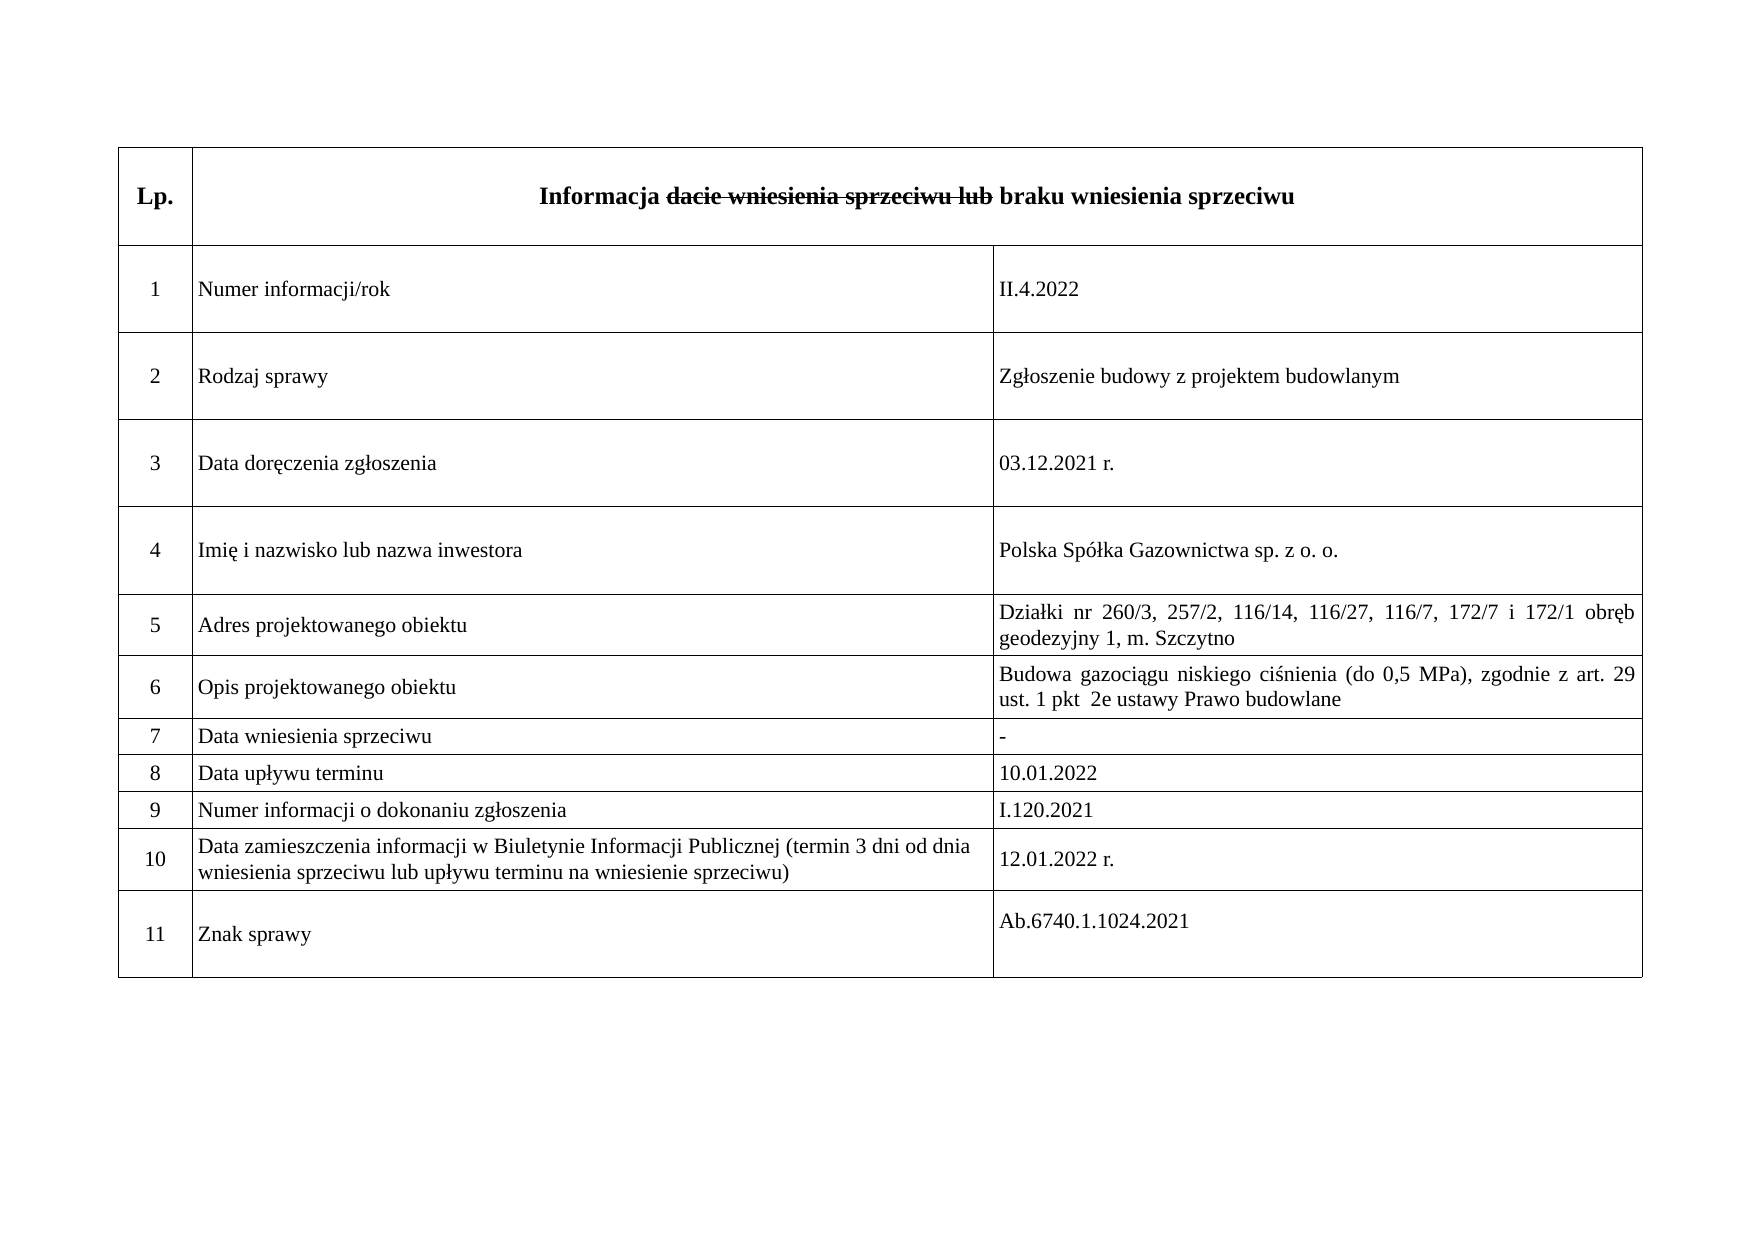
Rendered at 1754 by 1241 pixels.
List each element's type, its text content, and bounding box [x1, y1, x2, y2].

table_cell Imię i nazwisko lub nazwa inwestora [193, 507, 993, 593]
table_cell Zgłoszenie budowy z projektem budowlanym [994, 333, 1642, 419]
table_cell 7 [119, 719, 192, 754]
table_cell 03.12.2021 r. [994, 420, 1642, 506]
table_cell 9 [119, 792, 192, 828]
table_cell 10 [119, 829, 192, 890]
table_header Informacja dacie wniesienia sprzeciwu lub braku wniesienia sprzeciwu [193, 148, 1642, 245]
table_cell Data doręczenia zgłoszenia [193, 420, 993, 506]
table_cell Rodzaj sprawy [193, 333, 993, 419]
table_cell Opis projektowanego obiektu [193, 656, 993, 717]
table_cell II.4.2022 [994, 246, 1642, 332]
table_cell Ab.6740.1.1024.2021 [994, 891, 1642, 977]
table_cell 10.01.2022 [994, 755, 1642, 791]
table_cell 4 [119, 507, 192, 593]
table_cell Adres projektowanego obiektu [193, 595, 993, 655]
table_cell Numer informacji o dokonaniu zgłoszenia [193, 792, 993, 828]
table_header Lp. [119, 148, 192, 245]
table_cell 6 [119, 656, 192, 717]
table_cell Data upływu terminu [193, 755, 993, 791]
table_cell 8 [119, 755, 192, 791]
table_cell 3 [119, 420, 192, 506]
table_cell Budowa gazociągu niskiego ciśnienia (do 0,5 MPa), zgodnie z art. 29 ust. 1 pkt 2e ustawy Prawo budowlane [994, 656, 1642, 717]
table_cell I.120.2021 [994, 792, 1642, 828]
table_cell Numer informacji/rok [193, 246, 993, 332]
table_cell Data zamieszczenia informacji w Biuletynie Informacji Publicznej (termin 3 dni od dnia wniesienia sprzeciwu lub upływu terminu na wniesienie sprzeciwu) [193, 829, 993, 890]
table_cell Data wniesienia sprzeciwu [193, 719, 993, 754]
table_cell 5 [119, 595, 192, 655]
table_cell Znak sprawy [193, 891, 993, 977]
table_cell 2 [119, 333, 192, 419]
table_cell Działki nr 260/3, 257/2, 116/14, 116/27, 116/7, 172/7 i 172/1 obręb geodezyjny 1, m. Szczytno [994, 595, 1642, 655]
table_cell 1 [119, 246, 192, 332]
table_cell 11 [119, 891, 192, 977]
table_cell Polska Spółka Gazownictwa sp. z o. o. [994, 507, 1642, 593]
table_cell 12.01.2022 r. [994, 829, 1642, 890]
table_cell - [994, 719, 1642, 754]
